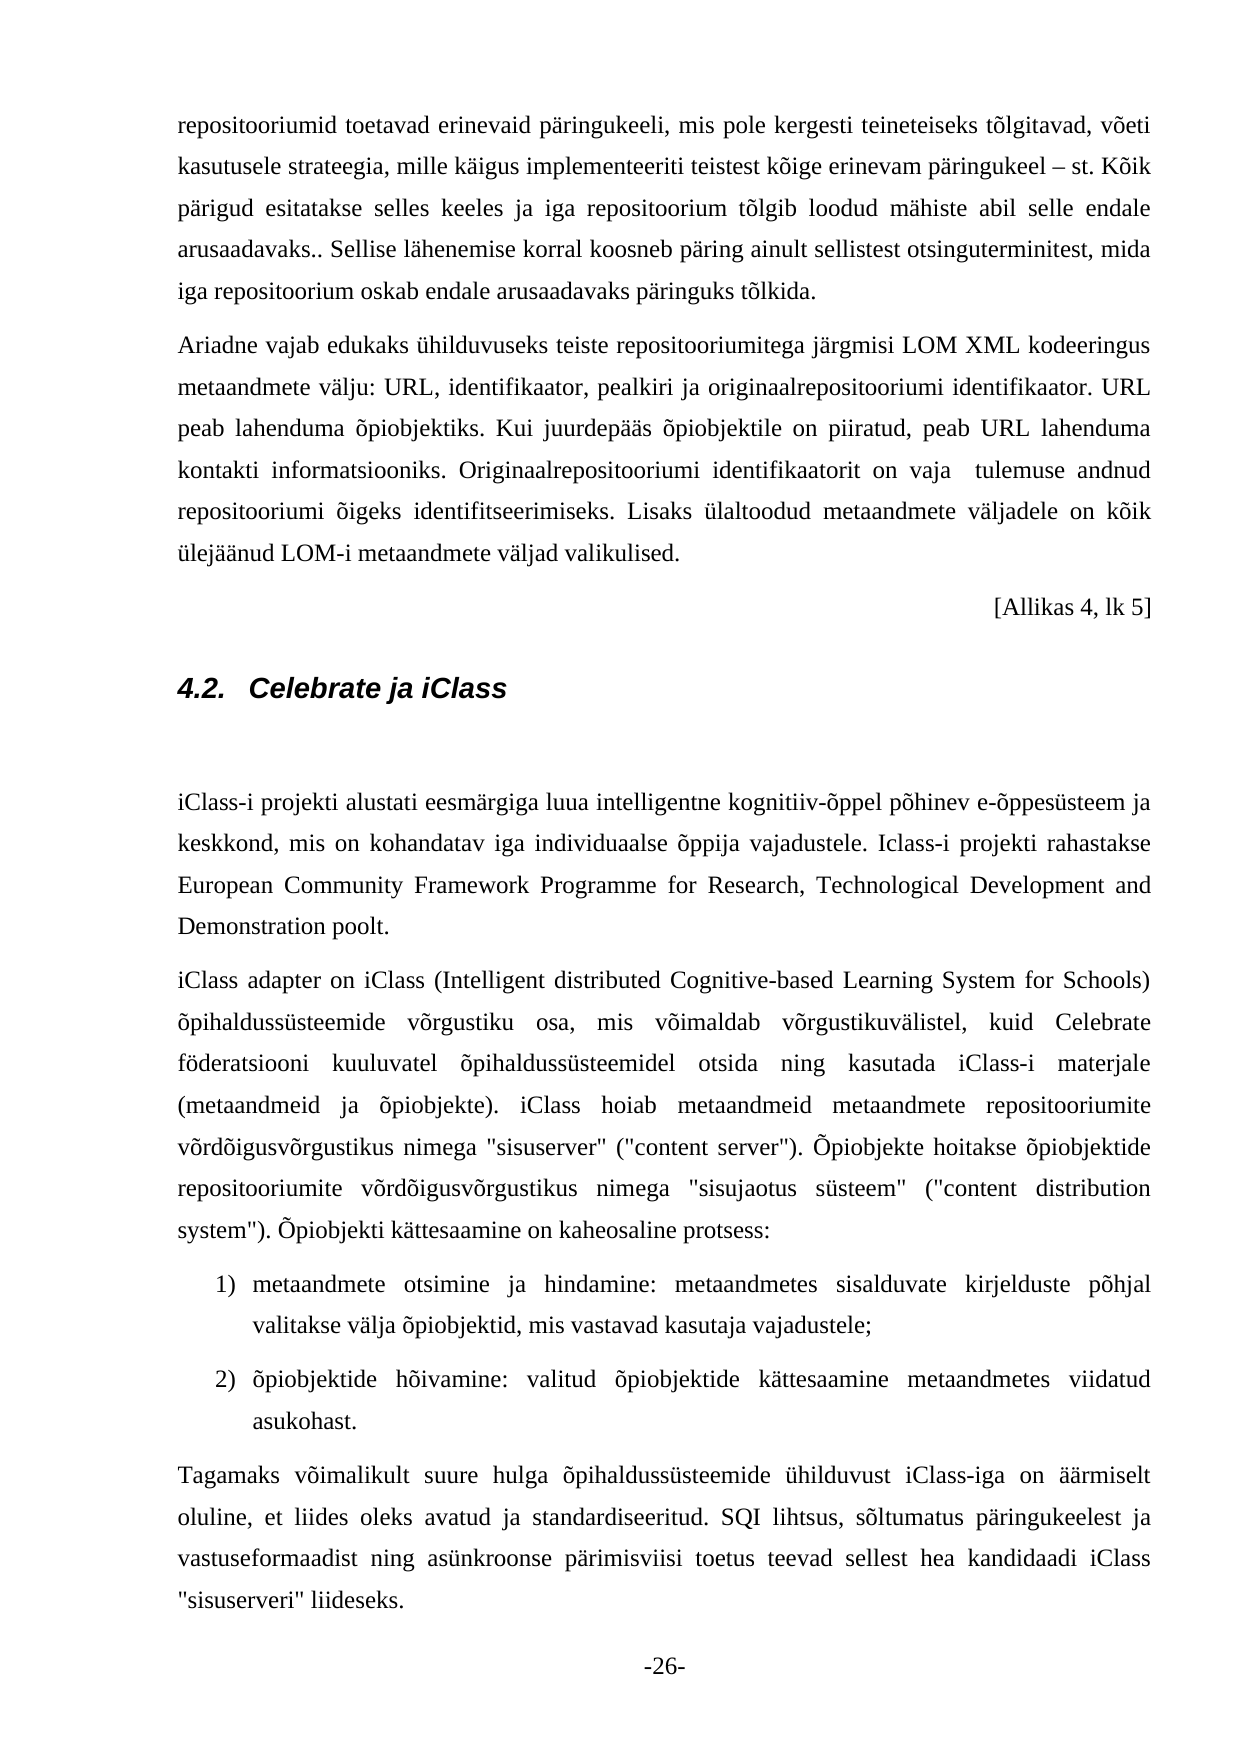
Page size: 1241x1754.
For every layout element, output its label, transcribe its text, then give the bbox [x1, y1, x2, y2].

list õpiobjektide hõivamine: valitud õpiobjektide kättesaamine metaandmetes viidatud asukohast. [215, 1365, 1152, 1435]
list metaandmete otsimine ja hindamine: metaandmetes sisalduvate kirjelduste põhjal valitakse välja õpiobjektid, mis vastavad kasutaja vajadustele; [215, 1270, 1152, 1339]
text iClass adapter on iClass (Intelligent distributed Cognitive-based Learning System for Schools) õpihaldussüsteemide võrgustiku osa, mis võimaldab võrgustikuvälistel, kuid Celebrate föderatsiooni kuuluvatel õpihaldussüsteemidel otsida ning kasutada iClass-i materjale (metaandmeid ja õpiobjekte). iClass hoiab metaandmeid metaandmete repositooriumite võrdõigusvõrgustikus nimega "sisuserver" ("content server"). Õpiobjekte hoitakse õpiobjektide repositooriumite võrdõigusvõrgustikus nimega "sisujaotus süsteem" ("content distribution system"). Õpiobjekti kättesaamine on kaheosaline protsess: [177, 966, 1152, 1243]
text [Allikas 4, lk 5] [177, 593, 1152, 621]
text Ariadne vajab edukaks ühilduvuseks teiste repositooriumitega järgmisi LOM XML kodeeringus metaandmete välju: URL, identifikaator, pealkiri ja originaalrepositooriumi identifikaator. URL peab lahenduma õpiobjektiks. Kui juurdepääs õpiobjektile on piiratud, peab URL lahenduma kontakti informatsiooniks. Originaalrepositooriumi identifikaatorit on vaja tulemuse andnud repositooriumi õigeks identifitseerimiseks. Lisaks ülaltoodud metaandmete väljadele on kõik ülejäänud LOM-i metaandmete väljad valikulised. [177, 331, 1152, 567]
subtitle Celebrate ja iClass [177, 672, 1152, 705]
text Tagamaks võimalikult suure hulga õpihaldussüsteemide ühilduvust iClass-iga on äärmiselt oluline, et liides oleks avatud ja standardiseeritud. SQI lihtsus, sõltumatus päringukeelest ja vastuseformaadist ning asünkroonse pärimisviisi toetus teevad sellest hea kandidaadi iClass "sisuserveri" liideseks. [177, 1461, 1152, 1613]
text repositooriumid toetavad erinevaid päringukeeli, mis pole kergesti teineteiseks tõlgitavad, võeti kasutusele strateegia, mille käigus implementeeriti teistest kõige erinevam päringukeel – st. Kõik pärigud esitatakse selles keeles ja iga repositoorium tõlgib loodud mähiste abil selle endale arusaadavaks.. Sellise lähenemise korral koosneb päring ainult sellistest otsinguterminitest, mida iga repositoorium oskab endale arusaadavaks päringuks tõlkida. [177, 111, 1152, 305]
text iClass-i projekti alustati eesmärgiga luua intelligentne kognitiiv-õppel põhinev e-õppesüsteem ja keskkond, mis on kohandatav iga individuaalse õppija vajadustele. Iclass-i projekti rahastakse European Community Framework Programme for Research, Technological Development and Demonstration poolt. [177, 788, 1152, 940]
